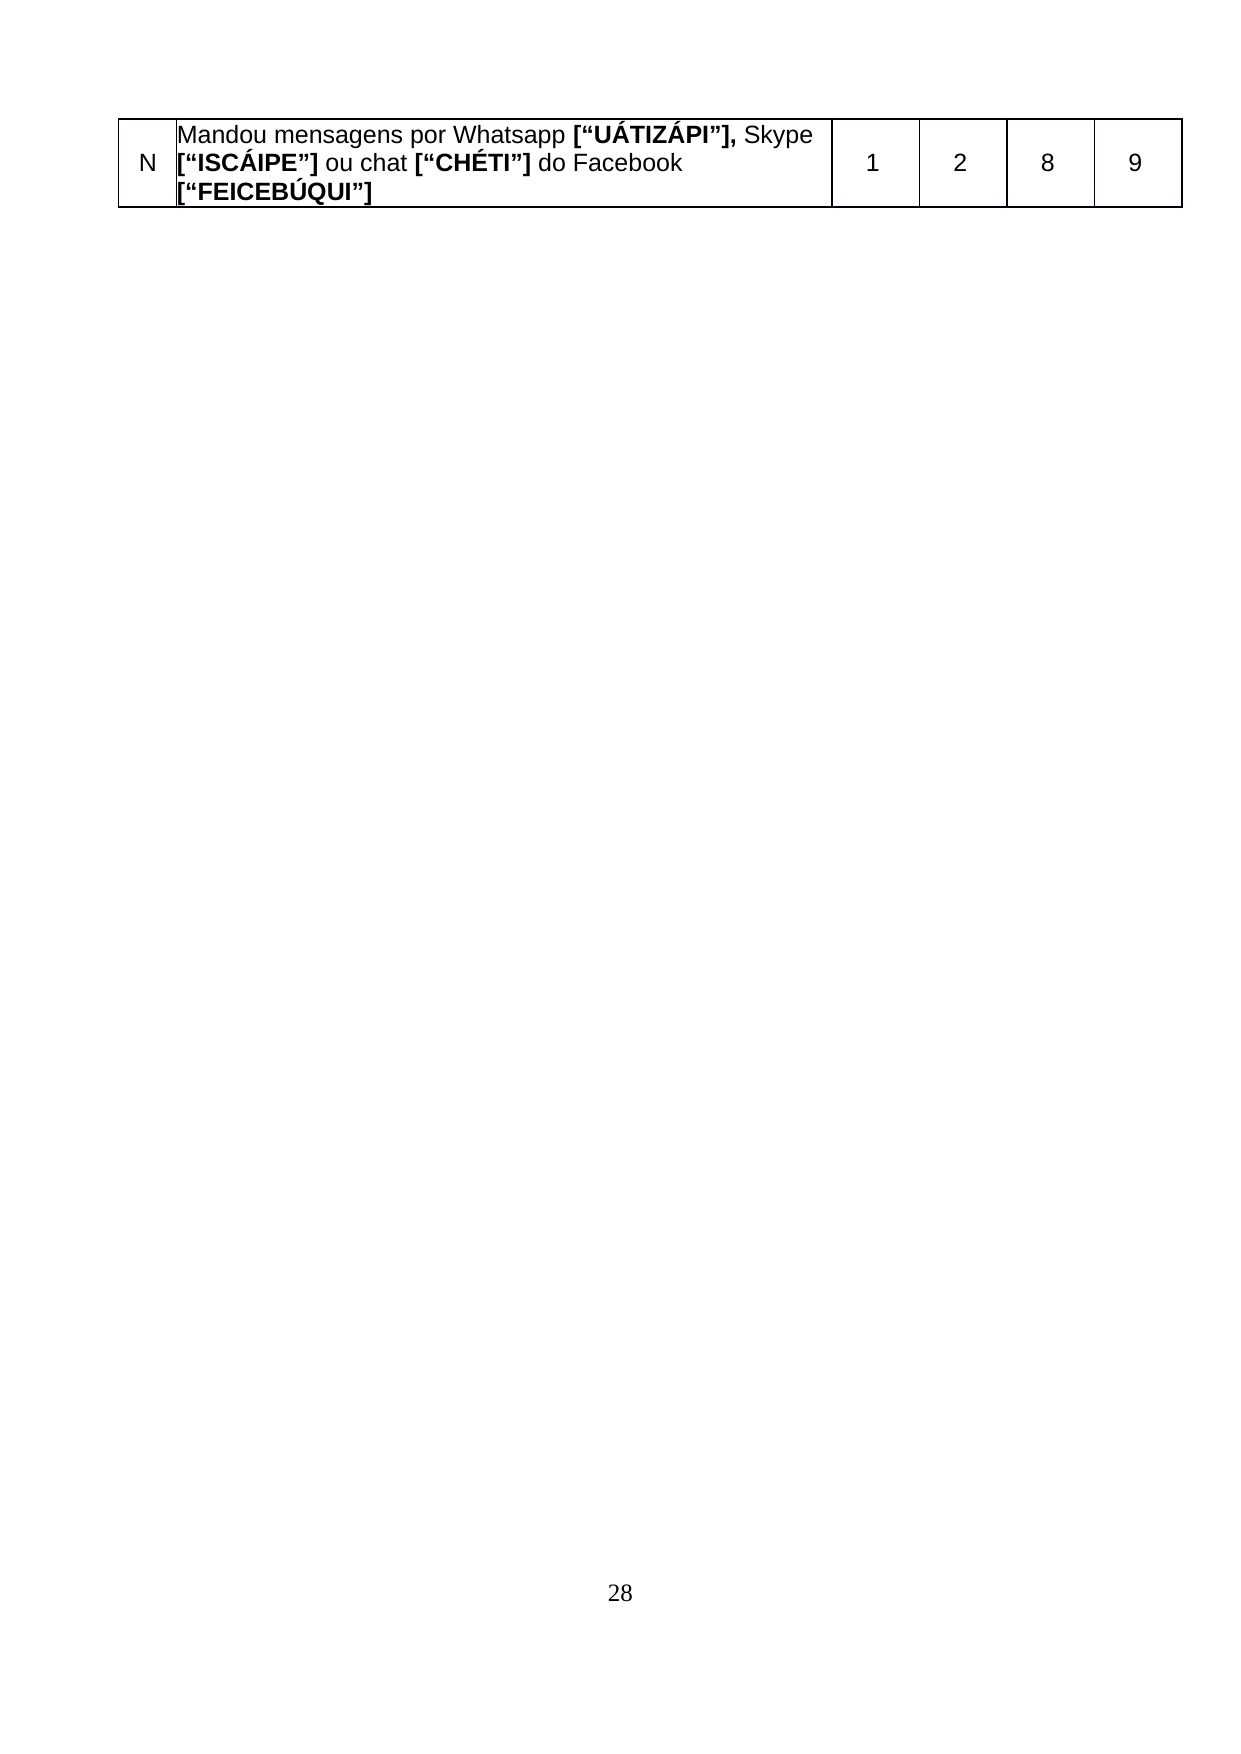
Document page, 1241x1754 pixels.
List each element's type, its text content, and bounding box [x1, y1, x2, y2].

table_cell 9 [1095, 120, 1181, 206]
table_cell 2 [920, 120, 1006, 206]
table_cell Mandou mensagens por Whatsapp [“UÁTIZÁPI”], Skype [“ISCÁIPE”] ou chat [“CHÉTI”] do Facebook [“FEICEBÚQUI”] [177, 120, 831, 206]
table_cell 8 [1008, 120, 1094, 206]
table_cell N [119, 120, 176, 206]
table_cell 1 [833, 120, 919, 206]
